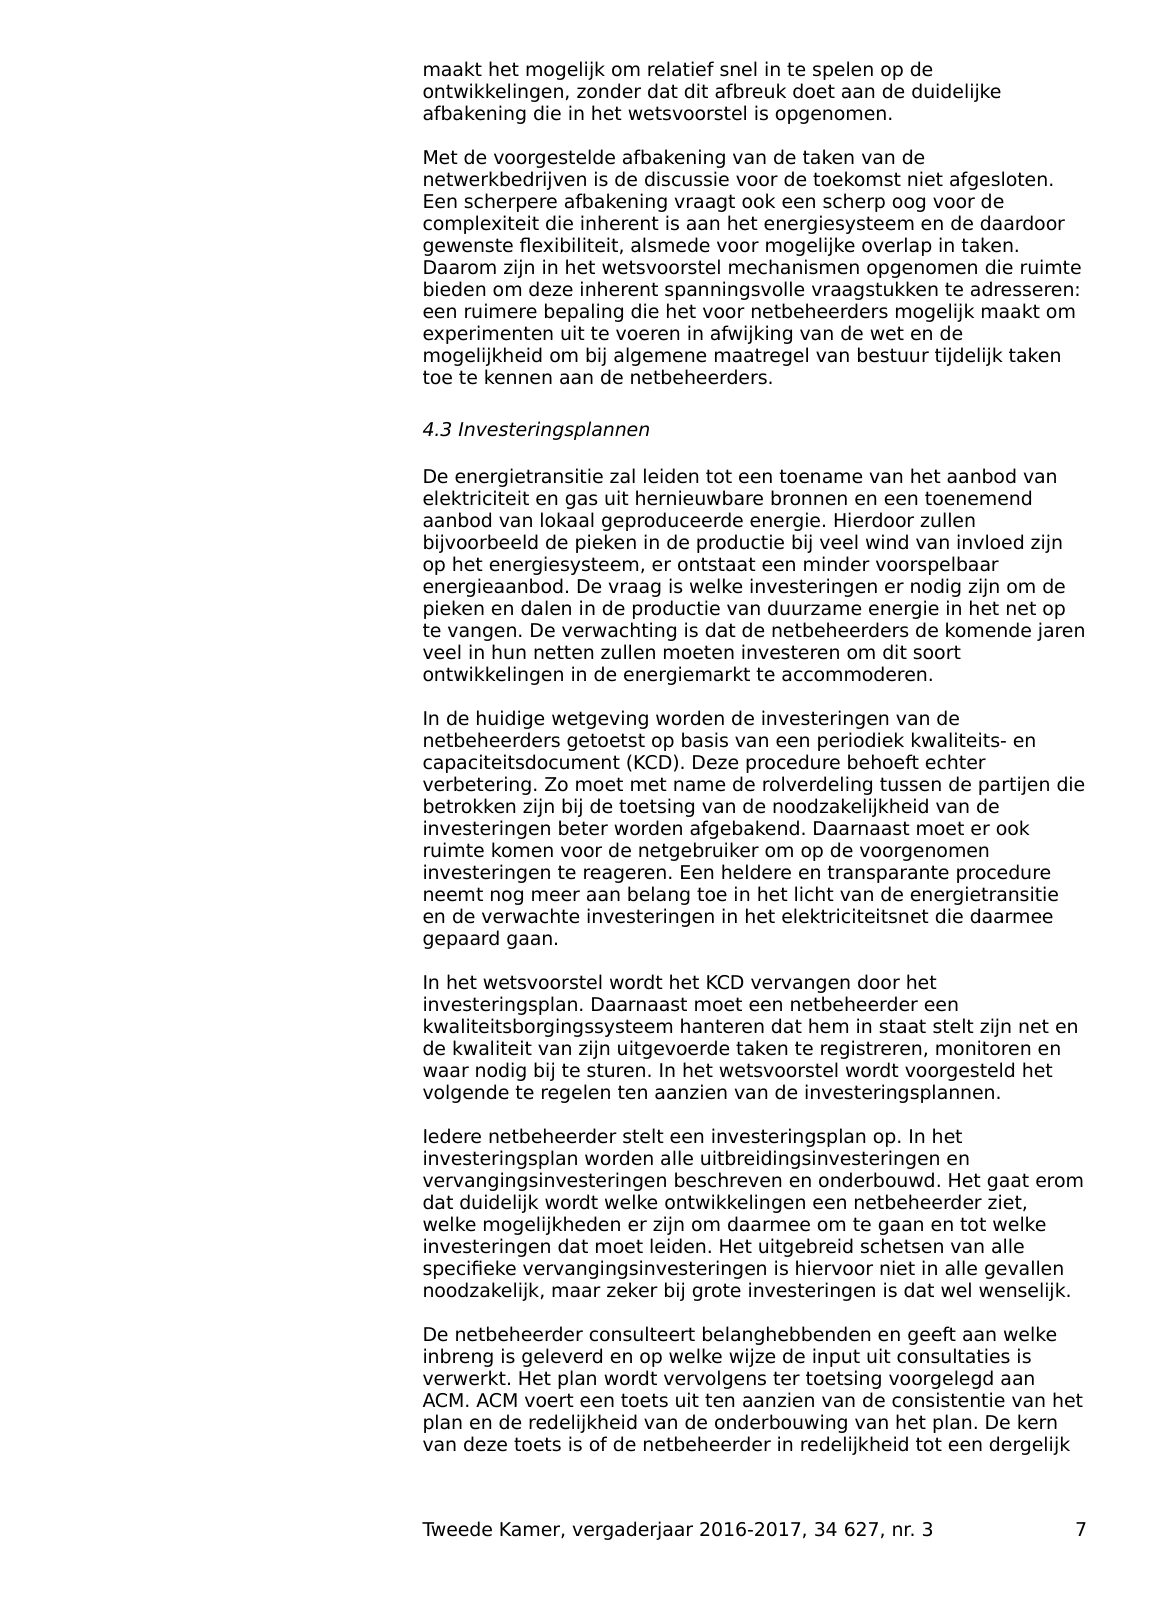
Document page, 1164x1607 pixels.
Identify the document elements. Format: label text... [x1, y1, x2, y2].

text maakt het mogelijk om relatief snel in te spelen op de ontwikkelingen, zonder dat dit afbreuk doet aan de duidelijke afbakening die in het wetsvoorstel is opgenomen. [422, 59, 1087, 125]
text In de huidige wetgeving worden de investeringen van de netbeheerders getoetst op basis van een periodiek kwaliteits- en capaciteitsdocument (KCD). Deze procedure behoeft echter verbetering. Zo moet met name de rolverdeling tussen de partijen die betrokken zijn bij de toetsing van de noodzakelijkheid van de investeringen beter worden afgebakend. Daarnaast moet er ook ruimte komen voor de netgebruiker om op de voorgenomen investeringen te reageren. Een heldere en transparante procedure neemt nog meer aan belang toe in het licht van de energietransitie en de verwachte investeringen in het elektriciteitsnet die daarmee gepaard gaan. [422, 708, 1087, 950]
subtitle 4.3 Investeringsplannen [422, 419, 1087, 441]
text De energietransitie zal leiden tot een toename van het aanbod van elektriciteit en gas uit hernieuwbare bronnen en een toenemend aanbod van lokaal geproduceerde energie. Hierdoor zullen bijvoorbeeld de pieken in de productie bij veel wind van invloed zijn op het energiesysteem, er ontstaat een minder voorspelbaar energieaanbod. De vraag is welke investeringen er nodig zijn om de pieken en dalen in de productie van duurzame energie in het net op te vangen. De verwachting is dat de netbeheerders de komende jaren veel in hun netten zullen moeten investeren om dit soort ontwikkelingen in de energiemarkt te accommoderen. [422, 466, 1087, 686]
text Met de voorgestelde afbakening van de taken van de netwerkbedrijven is de discussie voor de toekomst niet afgesloten. Een scherpere afbakening vraagt ook een scherp oog voor de complexiteit die inherent is aan het energiesysteem en de daardoor gewenste flexibiliteit, alsmede voor mogelijke overlap in taken. Daarom zijn in het wetsvoorstel mechanismen opgenomen die ruimte bieden om deze inherent spanningsvolle vraagstukken te adresseren: een ruimere bepaling die het voor netbeheerders mogelijk maakt om experimenten uit te voeren in afwijking van de wet en de mogelijkheid om bij algemene maatregel van bestuur tijdelijk taken toe te kennen aan de netbeheerders. [422, 147, 1087, 389]
text In het wetsvoorstel wordt het KCD vervangen door het investeringsplan. Daarnaast moet een netbeheerder een kwaliteitsborgingssysteem hanteren dat hem in staat stelt zijn net en de kwaliteit van zijn uitgevoerde taken te registreren, monitoren en waar nodig bij te sturen. In het wetsvoorstel wordt voorgesteld het volgende te regelen ten aanzien van de investeringsplannen. [422, 972, 1087, 1104]
text Iedere netbeheerder stelt een investeringsplan op. In het investeringsplan worden alle uitbreidingsinvesteringen en vervangingsinvesteringen beschreven en onderbouwd. Het gaat erom dat duidelijk wordt welke ontwikkelingen een netbeheerder ziet, welke mogelijkheden er zijn om daarmee om te gaan en tot welke investeringen dat moet leiden. Het uitgebreid schetsen van alle specifieke vervangingsinvesteringen is hiervoor niet in alle gevallen noodzakelijk, maar zeker bij grote investeringen is dat wel wenselijk. [422, 1126, 1087, 1302]
text De netbeheerder consulteert belanghebbenden en geeft aan welke inbreng is geleverd en op welke wijze de input uit consultaties is verwerkt. Het plan wordt vervolgens ter toetsing voorgelegd aan ACM. ACM voert een toets uit ten aanzien van de consistentie van het plan en de redelijkheid van de onderbouwing van het plan. De kern van deze toets is of de netbeheerder in redelijkheid tot een dergelijk [422, 1324, 1087, 1456]
